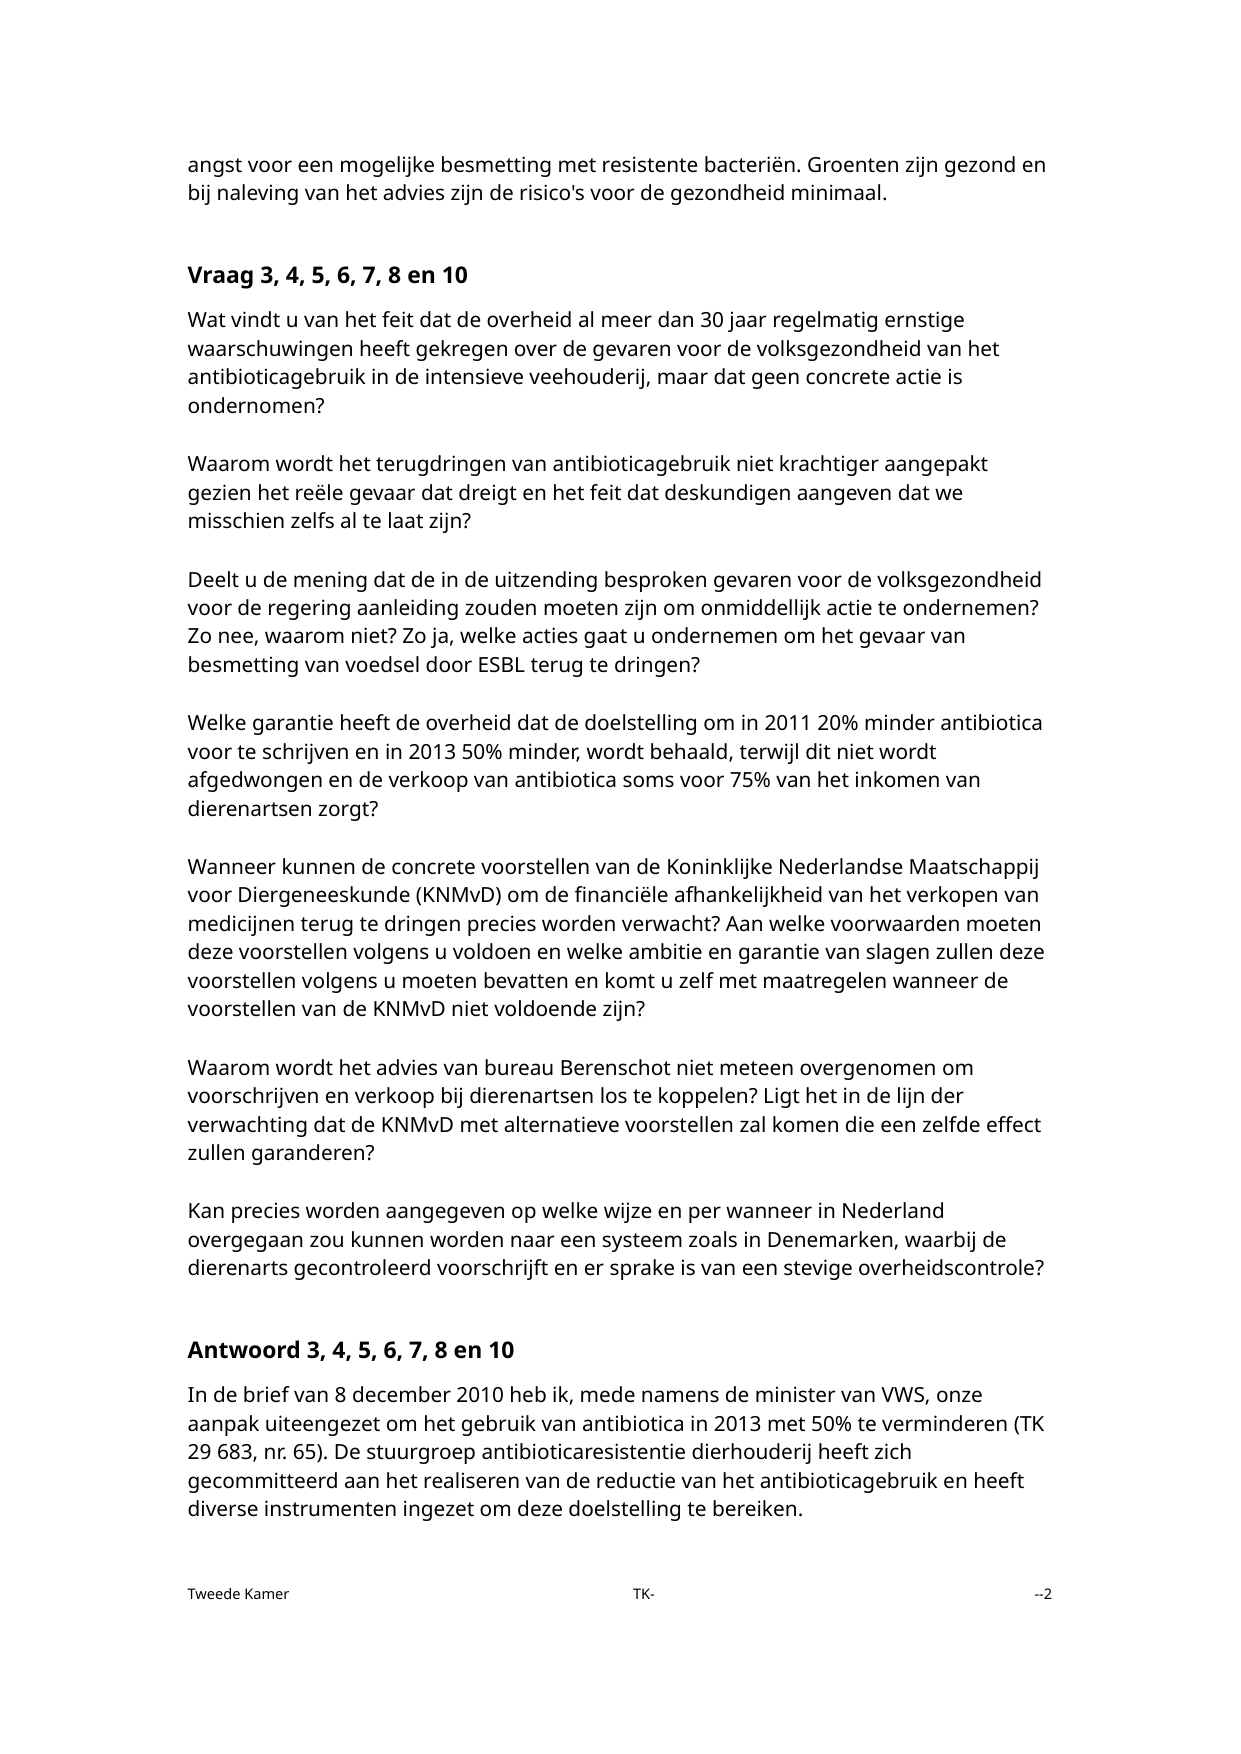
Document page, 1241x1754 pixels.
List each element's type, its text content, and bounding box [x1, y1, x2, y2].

text Wanneer kunnen de concrete voorstellen van de Koninklijke Nederlandse Maatschappij voor Diergeneeskunde (KNMvD) om de financiële afhankelijkheid van het verkopen van medicijnen terug te dringen precies worden verwacht? Aan welke voorwaarden moeten deze voorstellen volgens u voldoen en welke ambitie en garantie van slagen zullen deze voorstellen volgens u moeten bevatten en komt u zelf met maatregelen wanneer de voorstellen van de KNMvD niet voldoende zijn? [187, 852, 1053, 1023]
text angst voor een mogelijke besmetting met resistente bacteriën. Groenten zijn gezond en bij naleving van het advies zijn de risico's voor de gezondheid minimaal. [187, 150, 1053, 207]
text In de brief van 8 december 2010 heb ik, mede namens de minister van VWS, onze aanpak uiteengezet om het gebruik van antibiotica in 2013 met 50% te verminderen (TK 29 683, nr. 65). De stuurgroep antibioticaresistentie dierhouderij heeft zich gecommitteerd aan het realiseren van de reductie van het antibioticagebruik en heeft diverse instrumenten ingezet om deze doelstelling te bereiken. [187, 1381, 1053, 1523]
text Waarom wordt het advies van bureau Berenschot niet meteen overgenomen om voorschrijven en verkoop bij dierenartsen los te koppelen? Ligt het in de lijn der verwachting dat de KNMvD met alternatieve voorstellen zal komen die een zelfde effect zullen garanderen? [187, 1053, 1053, 1167]
subtitle Antwoord 3, 4, 5, 6, 7, 8 en 10 [187, 1334, 1053, 1366]
subtitle Vraag 3, 4, 5, 6, 7, 8 en 10 [187, 259, 1053, 291]
text Wat vindt u van het feit dat de overheid al meer dan 30 jaar regelmatig ernstige waarschuwingen heeft gekregen over de gevaren voor de volksgezondheid van het antibioticagebruik in de intensieve veehouderij, maar dat geen concrete actie is ondernomen? [187, 306, 1053, 419]
text Welke garantie heeft de overheid dat de doelstelling om in 2011 20% minder antibiotica voor te schrijven en in 2013 50% minder, wordt behaald, terwijl dit niet wordt afgedwongen en de verkoop van antibiotica soms voor 75% van het inkomen van dierenartsen zorgt? [187, 708, 1053, 822]
text Kan precies worden aangegeven op welke wijze en per wanneer in Nederland overgegaan zou kunnen worden naar een systeem zoals in Denemarken, waarbij de dierenarts gecontroleerd voorschrijft en er sprake is van een stevige overheidscontrole? [187, 1197, 1053, 1282]
text Waarom wordt het terugdringen van antibioticagebruik niet krachtiger aangepakt gezien het reële gevaar dat dreigt en het feit dat deskundigen aangeven dat we misschien zelfs al te laat zijn? [187, 449, 1053, 535]
text Deelt u de mening dat de in de uitzending besproken gevaren voor de volksgezondheid voor de regering aanleiding zouden moeten zijn om onmiddellijk actie te ondernemen? Zo nee, waarom niet? Zo ja, welke acties gaat u ondernemen om het gevaar van besmetting van voedsel door ESBL terug te dringen? [187, 565, 1053, 678]
